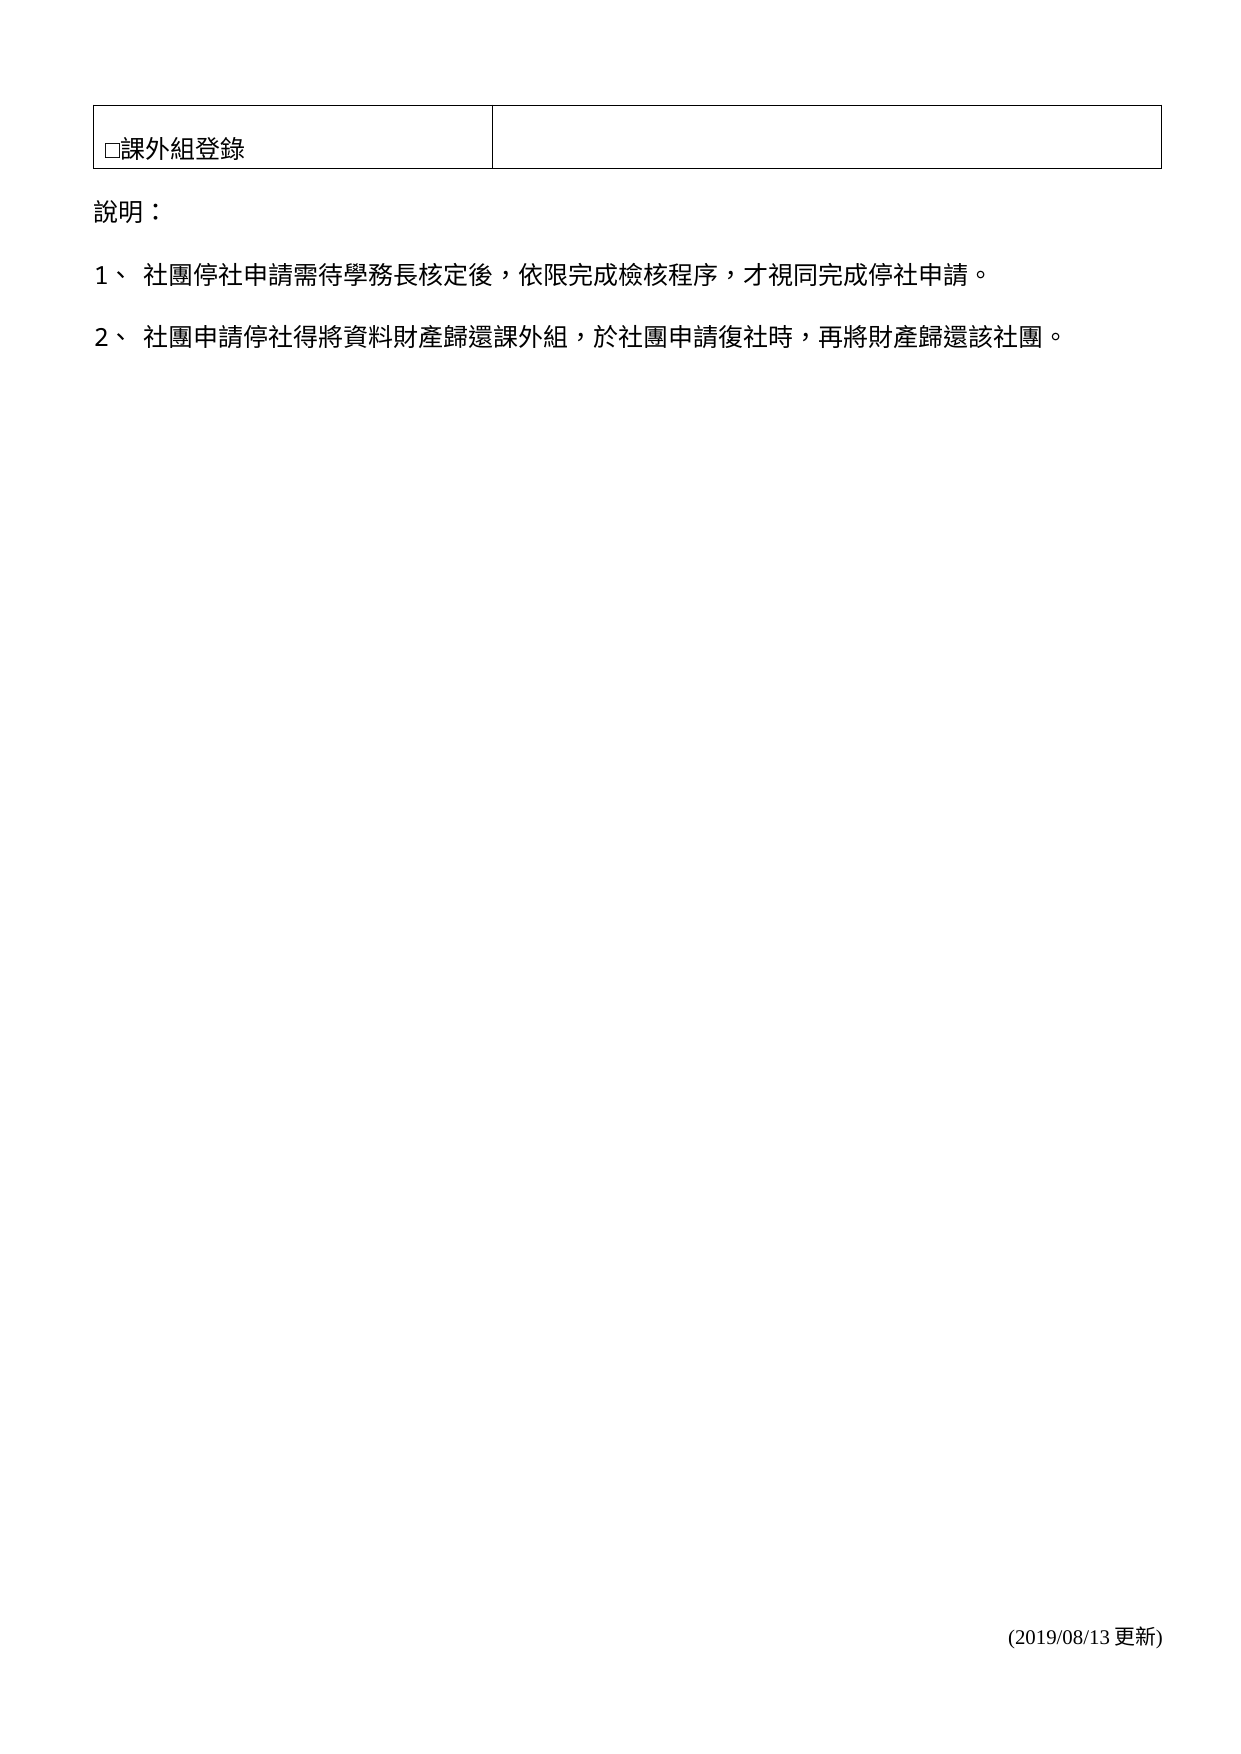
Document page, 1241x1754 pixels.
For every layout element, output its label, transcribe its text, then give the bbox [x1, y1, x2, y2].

list 社團停社申請需待學務長核定後，依限完成檢核程序，才視同完成停社申請。 [94, 232, 1162, 294]
text 說明： [94, 169, 1162, 232]
table_cell [493, 106, 1161, 168]
list 社團申請停社得將資料財產歸還課外組，於社團申請復社時，再將財產歸還該社團。 [94, 294, 1162, 357]
table_cell □課外組登錄 [94, 106, 492, 168]
